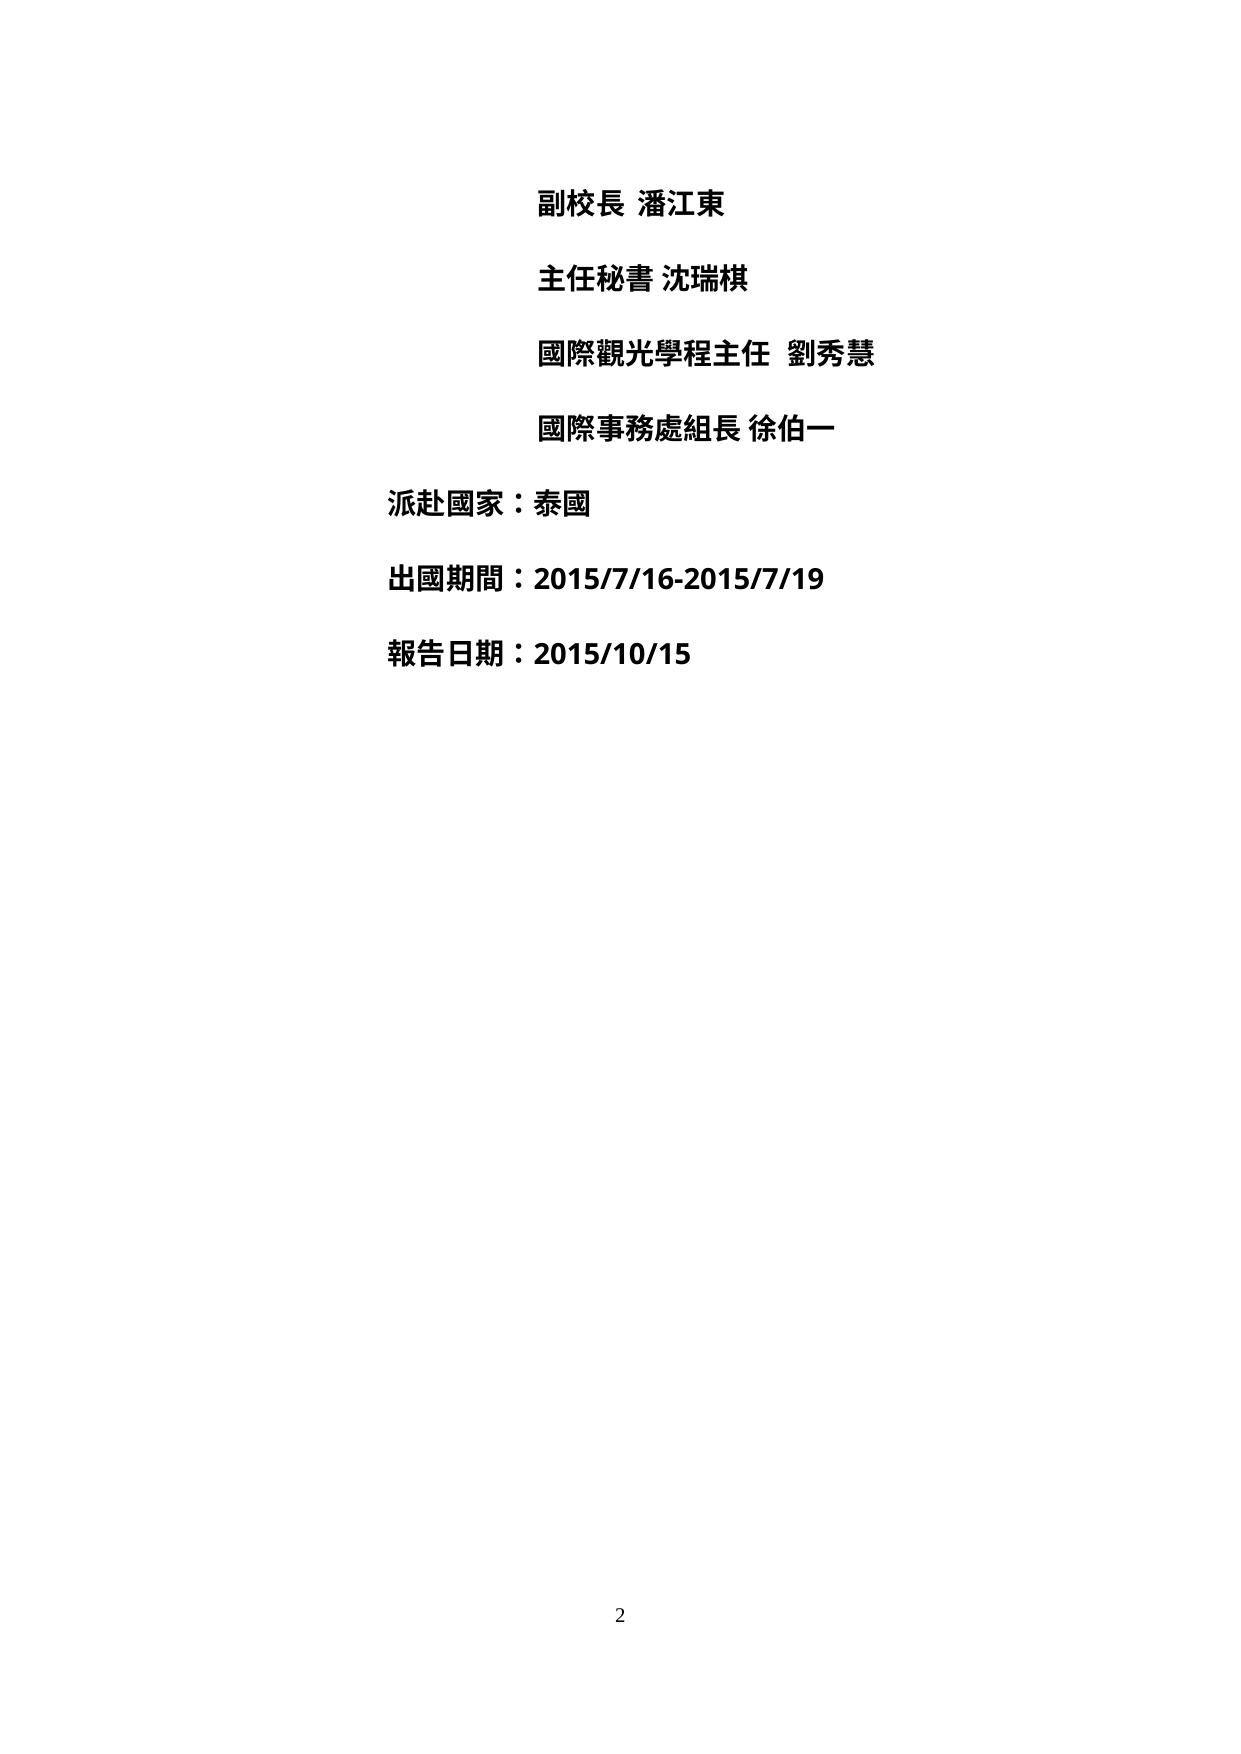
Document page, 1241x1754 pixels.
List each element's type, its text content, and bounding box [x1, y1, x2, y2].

text 國際事務處組長 徐伯一 [487, 389, 1053, 464]
text 出國期間：2015/7/16-2015/7/19 [337, 539, 1053, 614]
text 主任秘書 沈瑞棋 [187, 239, 1053, 314]
text 派赴國家：泰國 [337, 464, 1053, 539]
text 報告日期：2015/10/15 [337, 614, 1053, 689]
text 副校長 潘江東 [187, 164, 1053, 239]
text 國際觀光學程主任 劉秀慧 [187, 314, 1053, 389]
